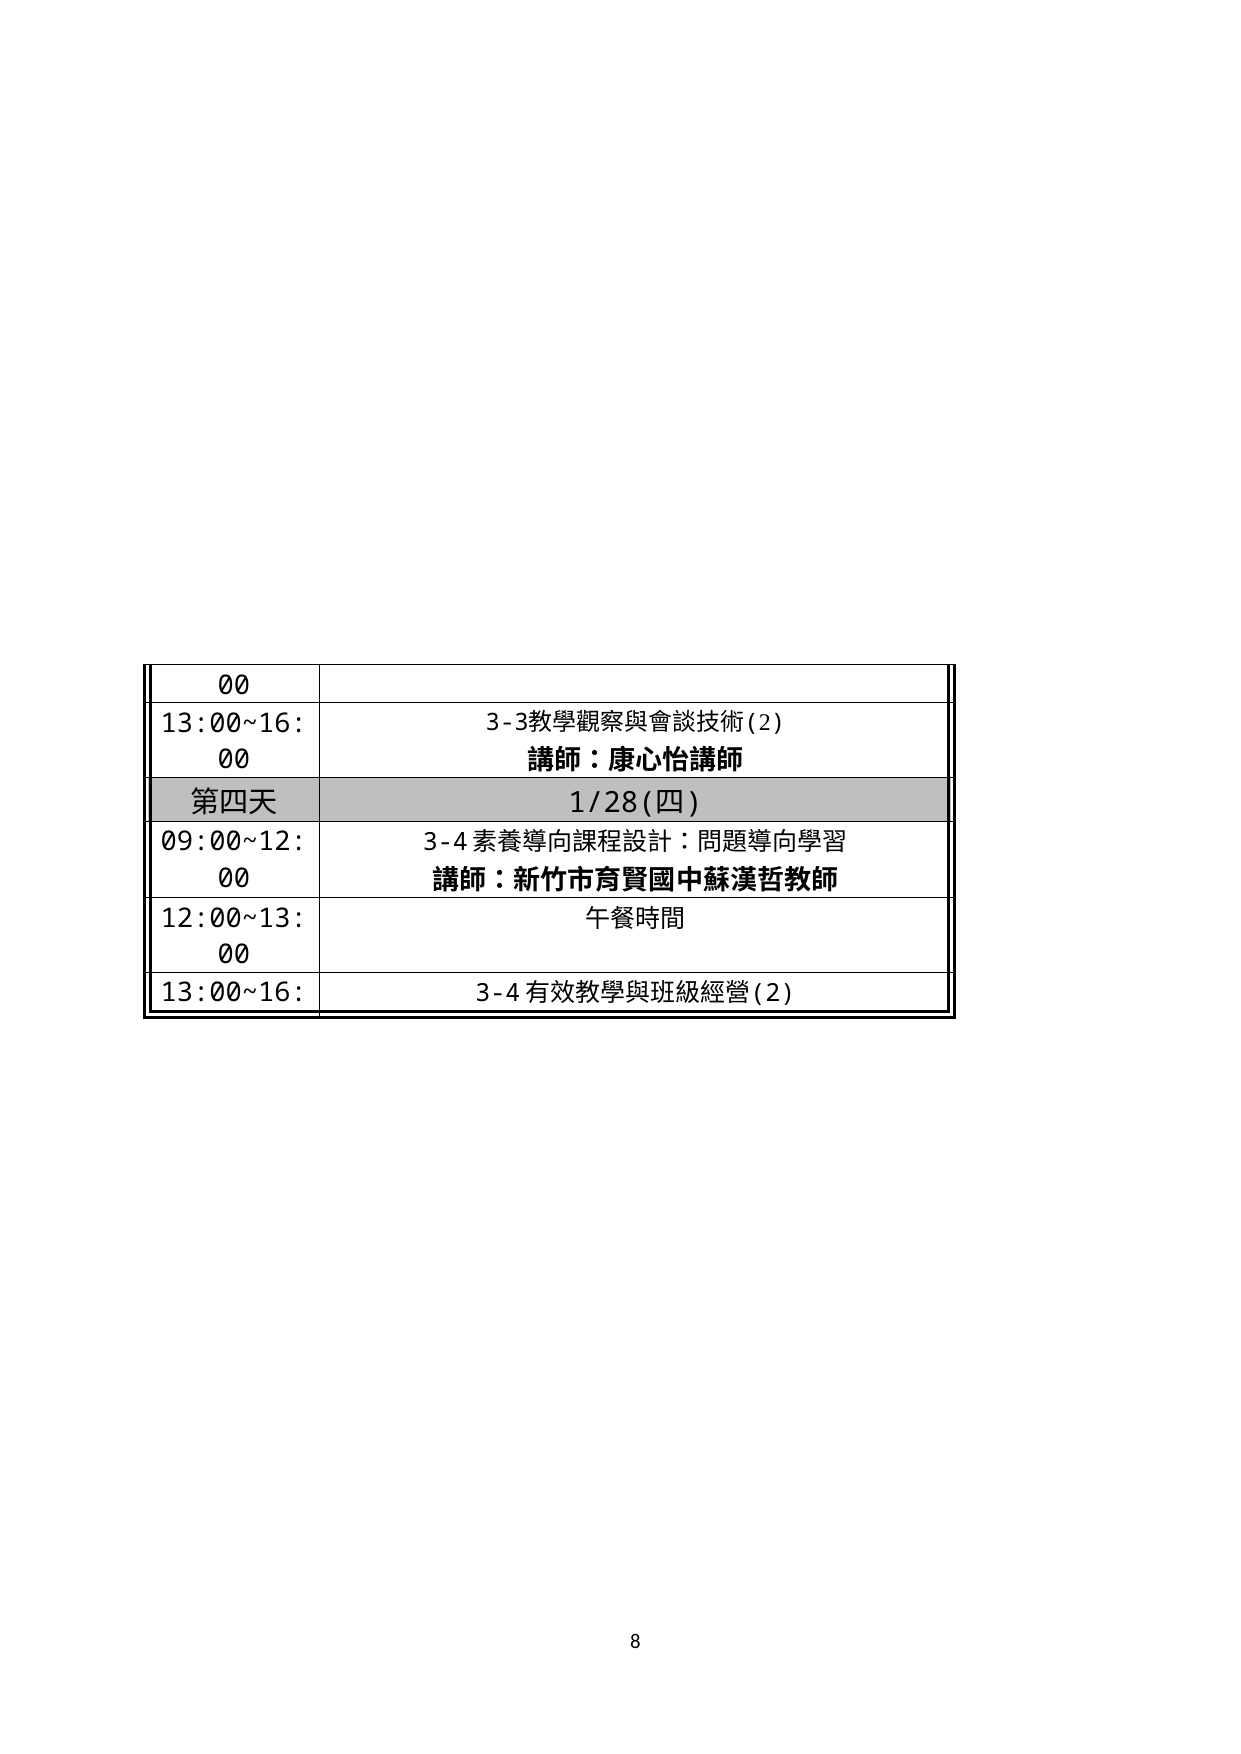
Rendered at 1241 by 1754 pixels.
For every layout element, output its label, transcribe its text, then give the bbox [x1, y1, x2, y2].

table_cell 09:00~12:00 [152, 822, 319, 897]
table_cell 第四天 [152, 778, 319, 821]
table_cell 12:00~13:00 [152, 898, 319, 972]
table_cell 3-4素養導向課程設計：問題導向學習 講師：新竹市育賢國中蘇漢哲教師 [320, 822, 947, 897]
table_cell 13:00~16: [152, 973, 319, 1010]
table_cell 3-3教學觀察與會談技術(2) 講師：康心怡講師 [320, 703, 947, 777]
table_cell 00 [152, 665, 319, 702]
table_cell [320, 665, 947, 702]
table_cell 13:00~16:00 [152, 703, 319, 777]
table_cell 午餐時間 [320, 898, 947, 972]
table_cell 1/28(四) [320, 778, 947, 821]
table_cell 3-4有效教學與班級經營(2) [320, 973, 947, 1010]
